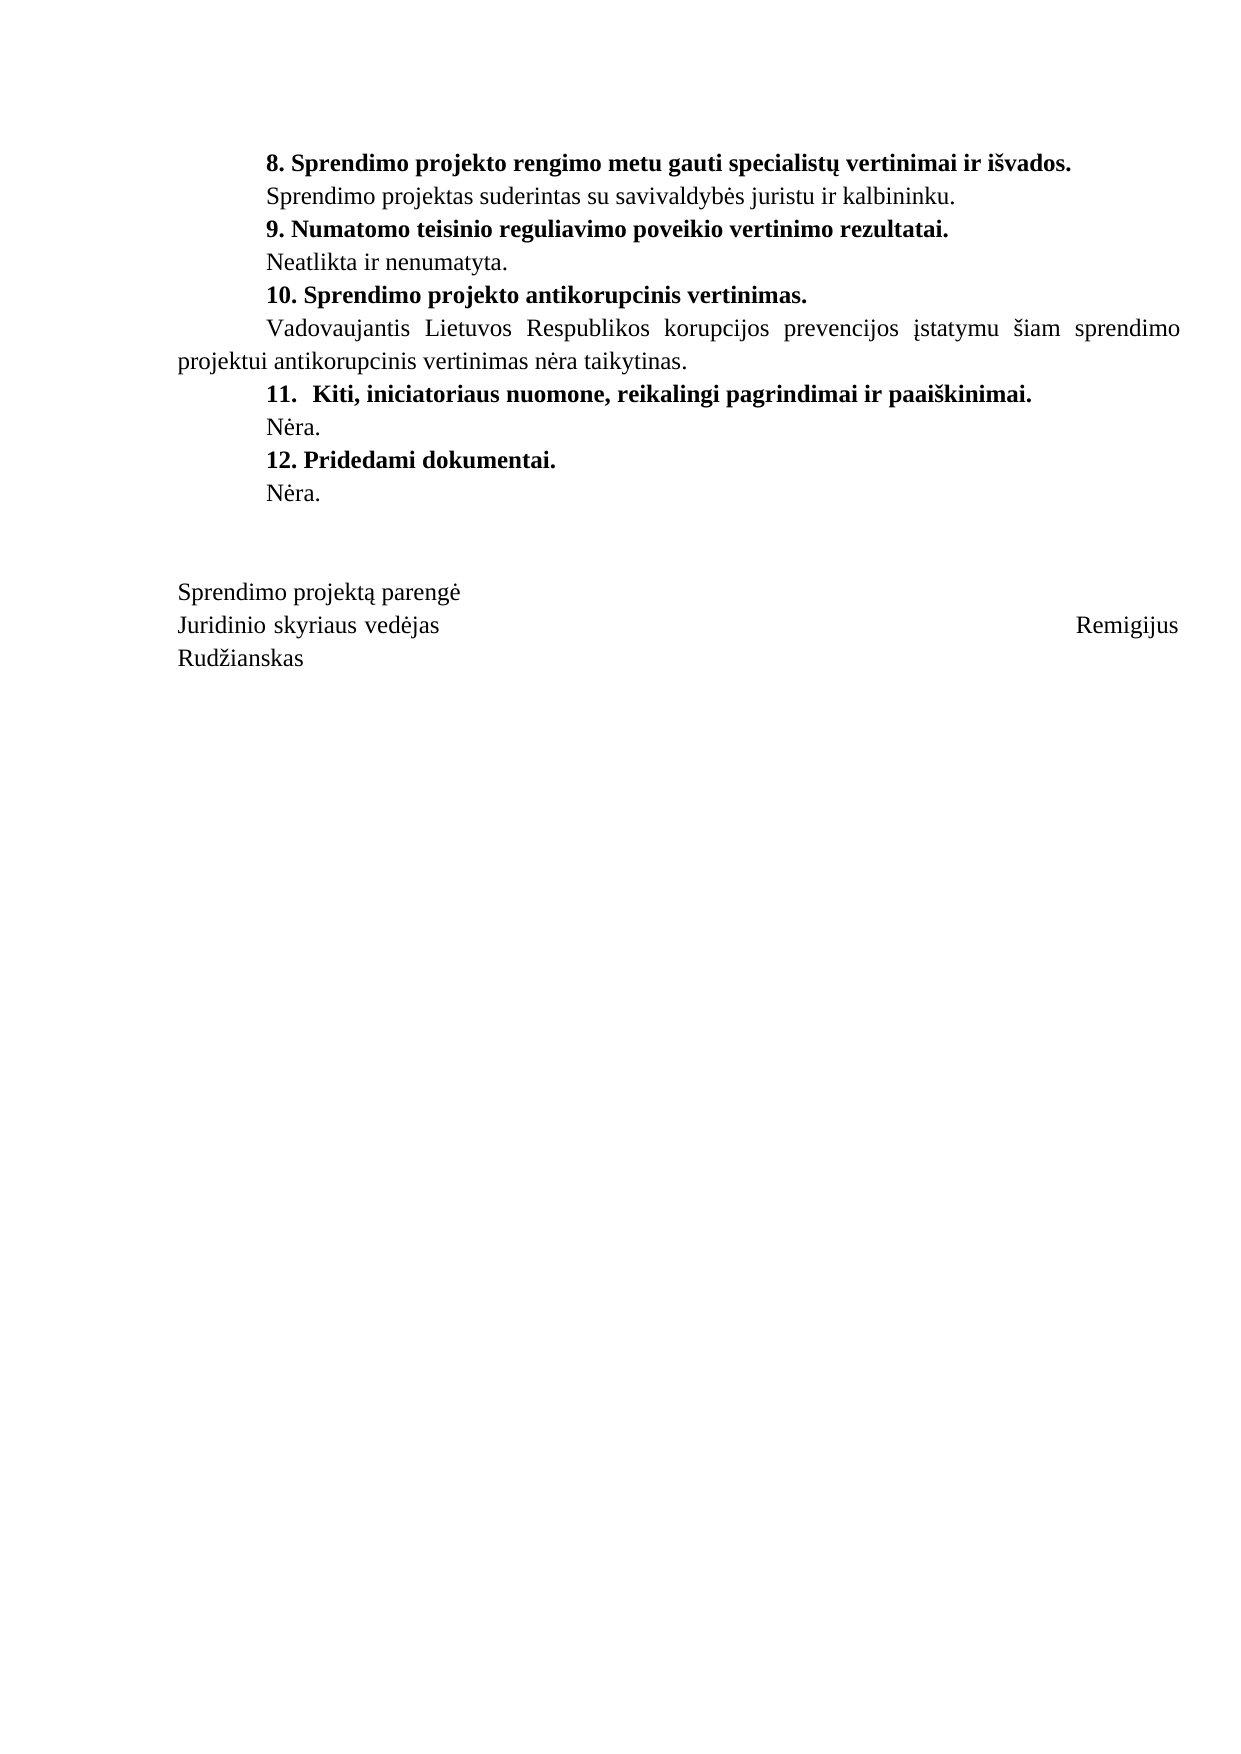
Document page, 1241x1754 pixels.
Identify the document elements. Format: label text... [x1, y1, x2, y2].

text 9. Numatomo teisinio reguliavimo poveikio vertinimo rezultatai. [177, 214, 1181, 242]
text Nėra. [177, 412, 1181, 441]
text 8. Sprendimo projekto rengimo metu gauti specialistų vertinimai ir išvados. [177, 148, 1181, 176]
text Vadovaujantis Lietuvos Respublikos korupcijos prevencijos įstatymu šiam sprendimo projektui antikorupcinis vertinimas nėra taikytinas. [177, 313, 1181, 374]
text Nėra. [177, 478, 1181, 507]
text Sprendimo projektą parengė [177, 577, 1181, 606]
text Neatlikta ir nenumatyta. [177, 247, 1181, 276]
text 12. Pridedami dokumentai. [177, 445, 1181, 474]
text Juridinio skyriaus vedėjas Remigijus Rudžianskas [177, 610, 1181, 672]
text Sprendimo projektas suderintas su savivaldybės juristu ir kalbininku. [177, 181, 1181, 209]
text 11. Kiti, iniciatoriaus nuomone, reikalingi pagrindimai ir paaiškinimai. [177, 379, 1181, 408]
text 10. Sprendimo projekto antikorupcinis vertinimas. [177, 280, 1181, 308]
